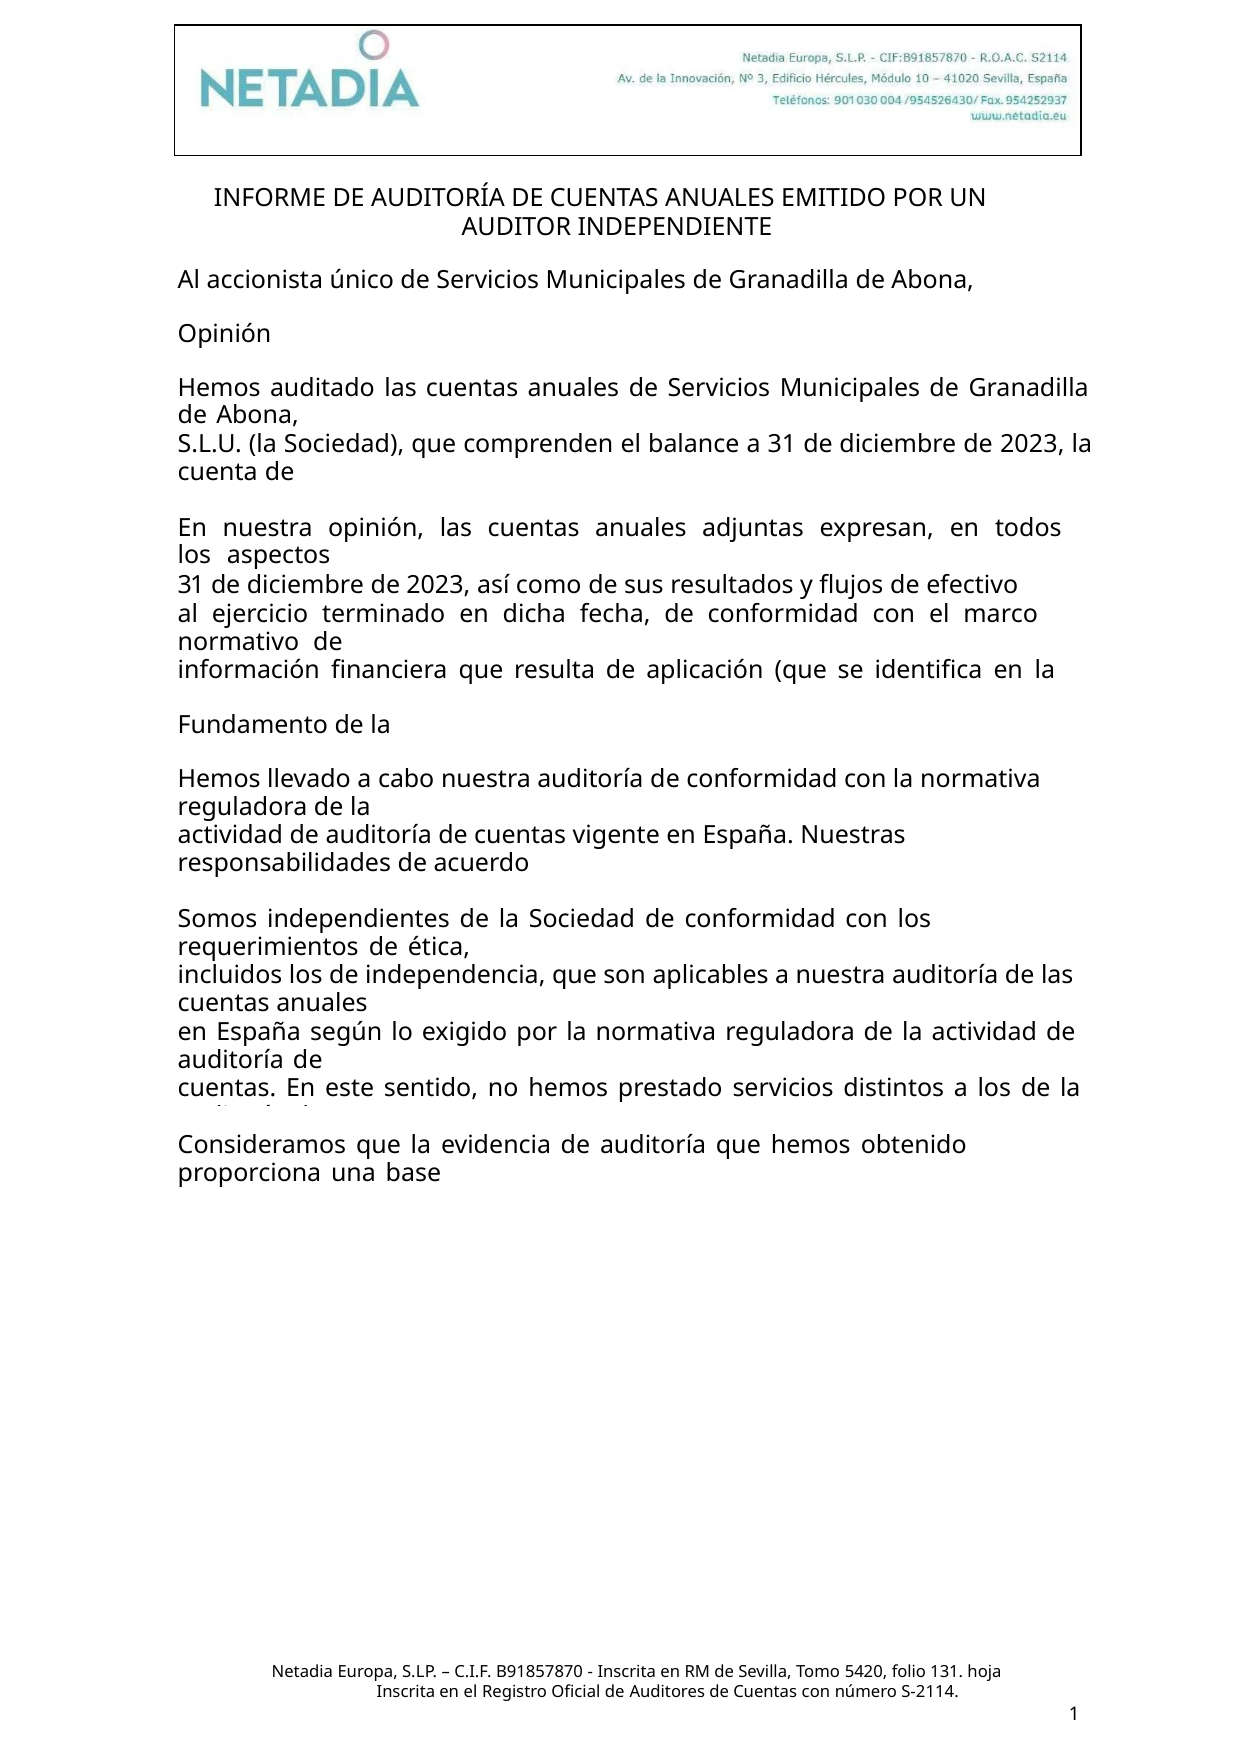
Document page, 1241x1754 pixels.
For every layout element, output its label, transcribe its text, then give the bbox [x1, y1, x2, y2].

text incluidos los de independencia, que son aplicables a nuestra auditoría de las cuentas anuales [177, 962, 1103, 1017]
picture [175, 26, 1080, 155]
text AUDITOR INDEPENDIENTE [461, 213, 1066, 240]
text INFORME DE AUDITORÍA DE CUENTAS ANUALES EMITIDO POR UN [214, 184, 1066, 212]
text Al accionista único de Servicios Municipales de Granadilla de Abona, S.L.U.: [177, 267, 984, 294]
text Inscrita en el Registro Oficial de Auditores de Cuentas con número S-2114. [376, 1684, 1103, 1701]
text cuentas. En este sentido, no hemos prestado servicios distintos a los de la auditoría de [177, 1075, 1103, 1105]
text Hemos auditado las cuentas anuales de Servicios Municipales de Granadilla de Abona, [177, 374, 1103, 429]
text S.L.U. (la Sociedad), que comprenden el balance a 31 de diciembre de 2023, la cuenta de [177, 431, 1103, 486]
text Hemos llevado a cabo nuestra auditoría de conformidad con la normativa reguladora de la [177, 765, 1103, 821]
text Opinión [177, 320, 290, 348]
text 1 [1069, 1705, 1103, 1724]
text En nuestra opinión, las cuentas anuales adjuntas expresan, en todos los aspectos [177, 514, 1103, 569]
text Netadia Europa, S.LP. – C.I.F. B91857870 - Inscrita en RM de Sevilla, Tomo 5420, folio 131. hoja SE-90843. [271, 1664, 1009, 1680]
text información financiera que resulta de aplicación (que se identifica en la nota 2 de la [177, 657, 1103, 685]
text 1 de diciembre de 2023, así como de sus resultados y flujos de efectivo correspondientes [190, 572, 1102, 599]
text en España según lo exigido por la normativa reguladora de la actividad de auditoría de [177, 1018, 1103, 1074]
text al ejercicio terminado en dicha fecha, de conformidad con el marco normativo de [177, 600, 1103, 656]
text 3 [177, 572, 190, 599]
text Somos independientes de la Sociedad de conformidad con los requerimientos de ética, [177, 905, 1103, 961]
text Fundamento de la opinión [177, 712, 482, 739]
text Consideramos que la evidencia de auditoría que hemos obtenido proporciona una base [177, 1132, 1103, 1187]
text actividad de auditoría de cuentas vigente en España. Nuestras responsabilidades de acuerdo [177, 822, 1103, 877]
